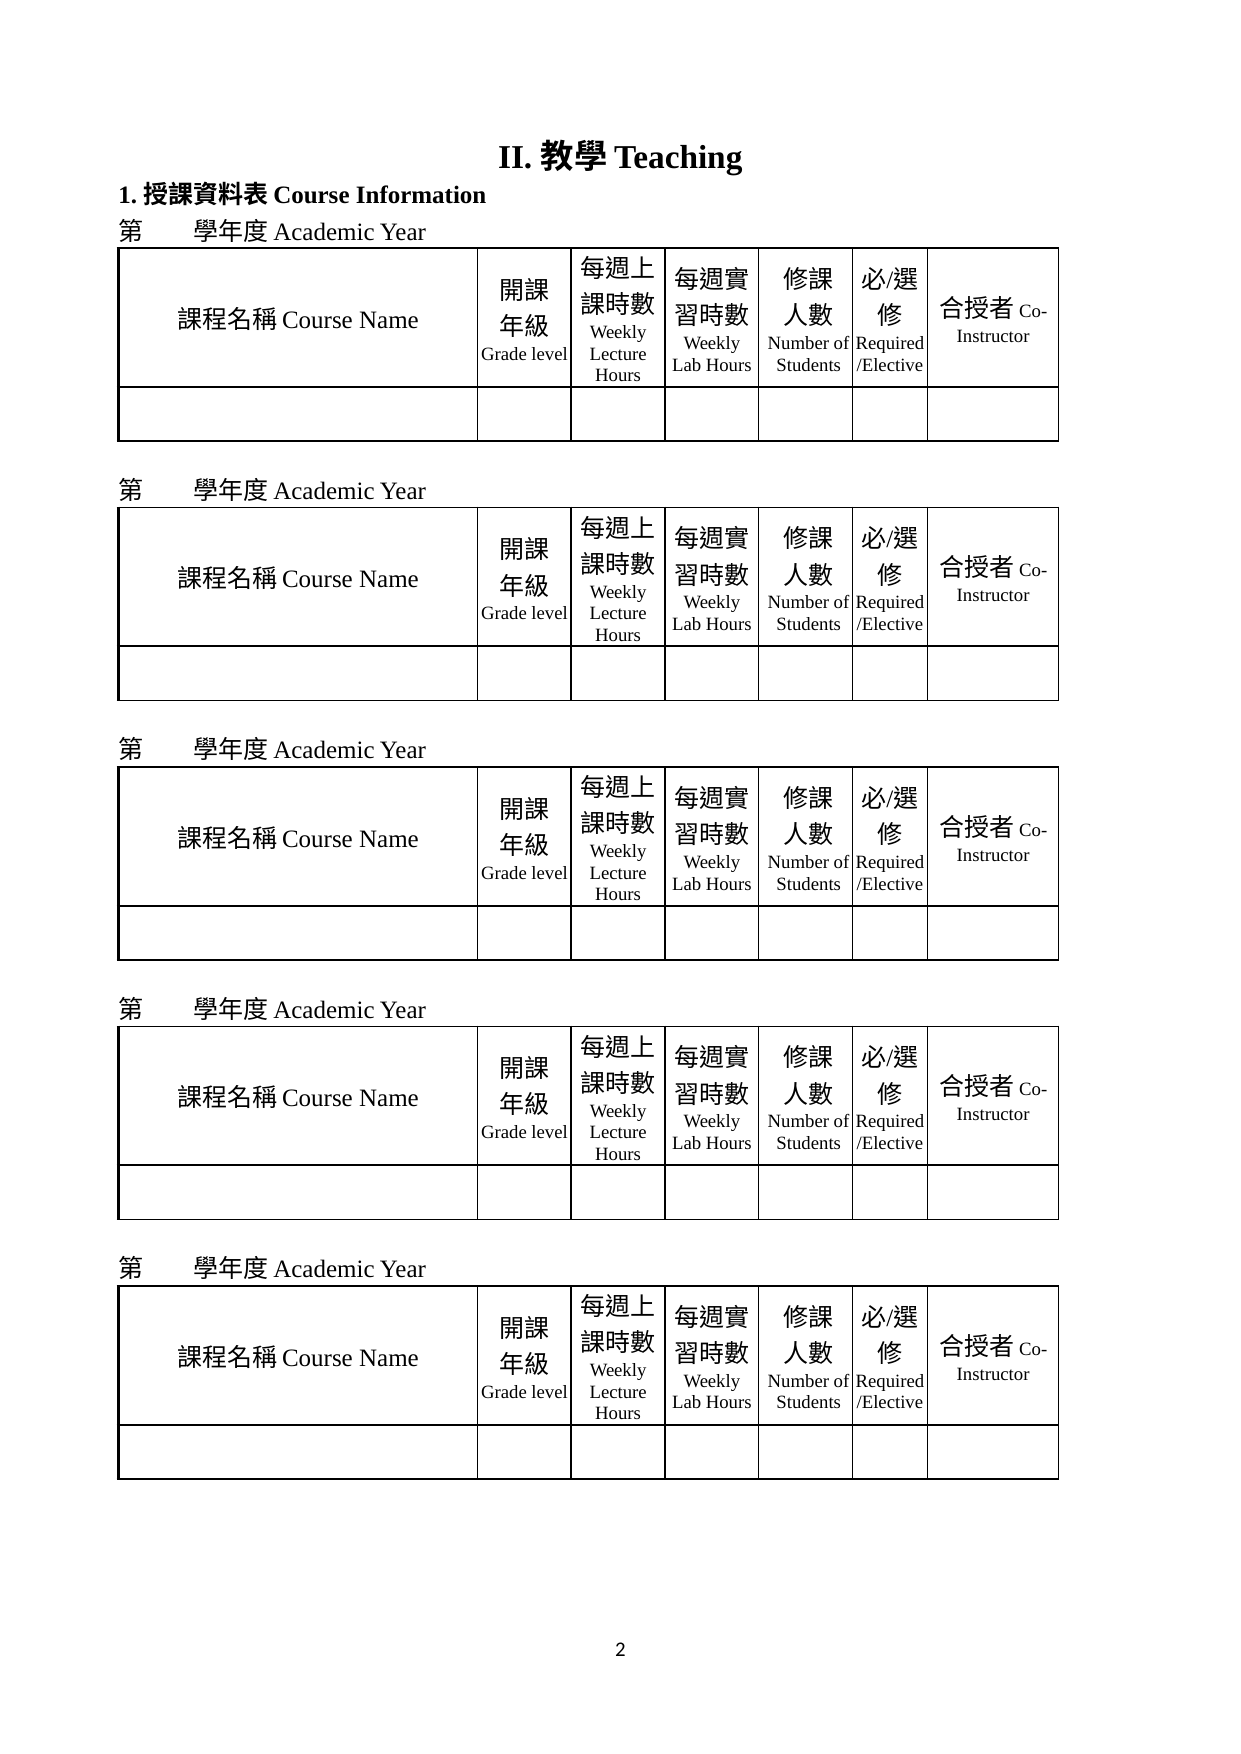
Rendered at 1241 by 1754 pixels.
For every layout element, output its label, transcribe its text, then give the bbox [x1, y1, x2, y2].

table_header 合授者Co-Instructor [928, 249, 1058, 386]
text 第 學年度Academic Year [118, 730, 1122, 766]
table_header 每週實習時數Weekly Lab Hours [666, 1287, 758, 1424]
table_header 每週上課時數Weekly Lecture Hours [572, 1287, 664, 1424]
table_cell [853, 907, 927, 959]
table_cell [853, 388, 927, 440]
text 第 學年度Academic Year [118, 211, 1122, 247]
table_header 每週上課時數Weekly Lecture Hours [572, 508, 664, 645]
text 1. 授課資料表Course Information [118, 175, 1122, 211]
table_header 必/選 修Required/Elective [853, 508, 927, 645]
table_header 每週實習時數Weekly Lab Hours [666, 768, 758, 905]
table_header 修課 人數Number of Students [759, 1027, 852, 1164]
table_header 每週實習時數Weekly Lab Hours [666, 249, 758, 386]
table_cell [928, 1166, 1058, 1218]
table_cell [572, 388, 664, 440]
table_cell [572, 647, 664, 699]
table_cell [120, 1166, 477, 1218]
table_cell [666, 388, 758, 440]
table_cell [853, 1426, 927, 1478]
table_header 課程名稱Course Name [120, 249, 477, 386]
text II. 教學Teaching [118, 112, 1122, 175]
table_cell [572, 1426, 664, 1478]
table_header 開課 年級Grade level [478, 768, 570, 905]
table_cell [928, 907, 1058, 959]
table_cell [759, 907, 852, 959]
table_cell [928, 388, 1058, 440]
table_cell [759, 388, 852, 440]
table_header 開課 年級Grade level [478, 249, 570, 386]
table_header 合授者Co-Instructor [928, 768, 1058, 905]
table_header 課程名稱Course Name [120, 1027, 477, 1164]
table_cell [120, 388, 477, 440]
table_header 每週上課時數Weekly Lecture Hours [572, 1027, 664, 1164]
table_header 合授者Co-Instructor [928, 1027, 1058, 1164]
table_header 課程名稱Course Name [120, 768, 477, 905]
text 第 學年度Academic Year [118, 470, 1122, 507]
table_cell [666, 1426, 758, 1478]
table_header 開課 年級Grade level [478, 1287, 570, 1424]
table_header 合授者Co-Instructor [928, 508, 1058, 645]
table_cell [572, 907, 664, 959]
table_header 修課 人數Number of Students [759, 1287, 852, 1424]
table_cell [120, 647, 477, 699]
table_cell [759, 1166, 852, 1218]
table_header 合授者Co-Instructor [928, 1287, 1058, 1424]
table_header 每週上課時數Weekly Lecture Hours [572, 768, 664, 905]
table_header 必/選 修Required/Elective [853, 1287, 927, 1424]
text 第 學年度Academic Year [118, 989, 1122, 1026]
table_header 課程名稱Course Name [120, 508, 477, 645]
table_cell [853, 1166, 927, 1218]
table_cell [478, 907, 570, 959]
table_header 必/選 修Required/Elective [853, 1027, 927, 1164]
table_cell [478, 388, 570, 440]
table_header 每週實習時數Weekly Lab Hours [666, 508, 758, 645]
table_cell [120, 1426, 477, 1478]
table_cell [120, 907, 477, 959]
table_cell [478, 1426, 570, 1478]
table_header 開課 年級Grade level [478, 1027, 570, 1164]
table_cell [478, 1166, 570, 1218]
table_cell [928, 1426, 1058, 1478]
table_cell [572, 1166, 664, 1218]
table_header 開課 年級Grade level [478, 508, 570, 645]
table_cell [666, 647, 758, 699]
table_cell [759, 1426, 852, 1478]
table_header 修課 人數Number of Students [759, 508, 852, 645]
table_cell [928, 647, 1058, 699]
table_cell [853, 647, 927, 699]
table_cell [759, 647, 852, 699]
table_header 必/選 修Required/Elective [853, 768, 927, 905]
text 第 學年度Academic Year [118, 1249, 1122, 1285]
table_header 每週上課時數Weekly Lecture Hours [572, 249, 664, 386]
table_header 修課 人數Number of Students [759, 768, 852, 905]
table_header 每週實習時數Weekly Lab Hours [666, 1027, 758, 1164]
table_cell [666, 1166, 758, 1218]
table_header 必/選 修Required/Elective [853, 249, 927, 386]
table_cell [478, 647, 570, 699]
table_header 課程名稱Course Name [120, 1287, 477, 1424]
table_header 修課 人數Number of Students [759, 249, 852, 386]
table_cell [666, 907, 758, 959]
